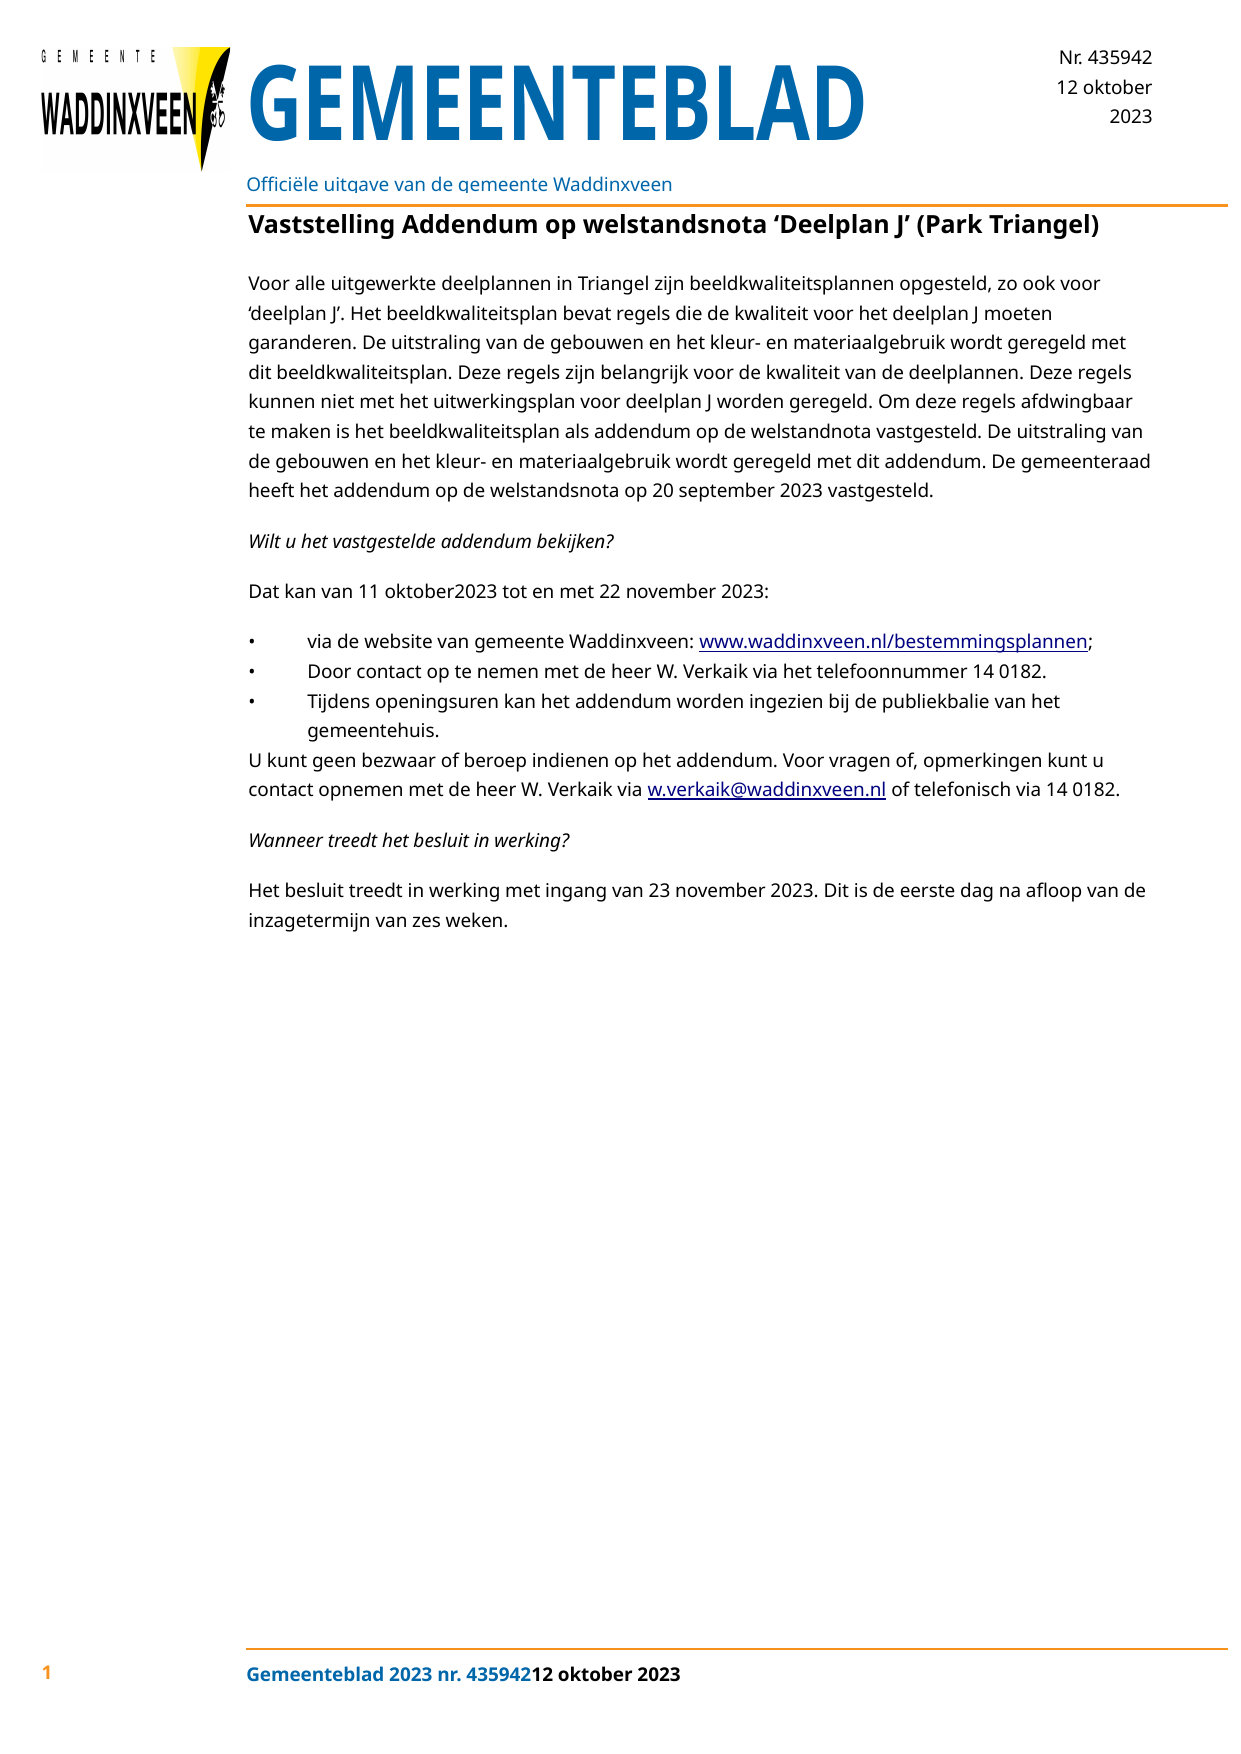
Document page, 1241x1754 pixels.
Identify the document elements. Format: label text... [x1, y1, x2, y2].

text Wilt u het vastgestelde addendum bekijken? [248, 528, 1152, 553]
text U kunt geen bezwaar of beroep indienen op het addendum. Voor vragen of, opmerkingen kunt u contact opnemen met de heer W. Verkaik via w.verkaik@waddinxveen.nl of telefonisch via 14 0182. [248, 747, 1152, 802]
text Dat kan van 11 oktober2023 tot en met 22 november 2023: [248, 578, 1152, 604]
picture [41, 47, 231, 172]
text Het besluit treedt in werking met ingang van 23 november 2023. Dit is de eerste dag na afloop van de inzagetermijn van zes weken. [248, 877, 1152, 933]
text Voor alle uitgewerkte deelplannen in Triangel zijn beeldkwaliteitsplannen opgesteld, zo ook voor ‘deelplan J’. Het beeldkwaliteitsplan bevat regels die de kwaliteit voor het deelplan J moeten garanderen. De uitstraling van de gebouwen en het kleur- en materiaalgebruik wordt geregeld met dit beeldkwaliteitsplan. Deze regels zijn belangrijk voor de kwaliteit van de deelplannen. Deze regels kunnen niet met het uitwerkingsplan voor deelplan J worden geregeld. Om deze regels afdwingbaar te maken is het beeldkwaliteitsplan als addendum op de welstandnota vastgesteld. De uitstraling van de gebouwen en het kleur- en materiaalgebruik wordt geregeld met dit addendum. De gemeenteraad heeft het addendum op de welstandsnota op 20 september 2023 vastgesteld. [248, 270, 1152, 503]
text Vaststelling Addendum op welstandsnota ‘Deelplan J’ (Park Triangel) [248, 207, 1152, 241]
list Door contact op te nemen met de heer W. Verkaik via het telefoonnummer 14 0182. [248, 658, 1152, 684]
text Wanneer treedt het besluit in werking? [248, 827, 1152, 853]
list Tijdens openingsuren kan het addendum worden ingezien bij de publiekbalie van het gemeentehuis. [248, 688, 1152, 743]
list via de website van gemeente Waddinxveen: www.waddinxveen.nl/bestemmingsplannen; [248, 629, 1152, 654]
